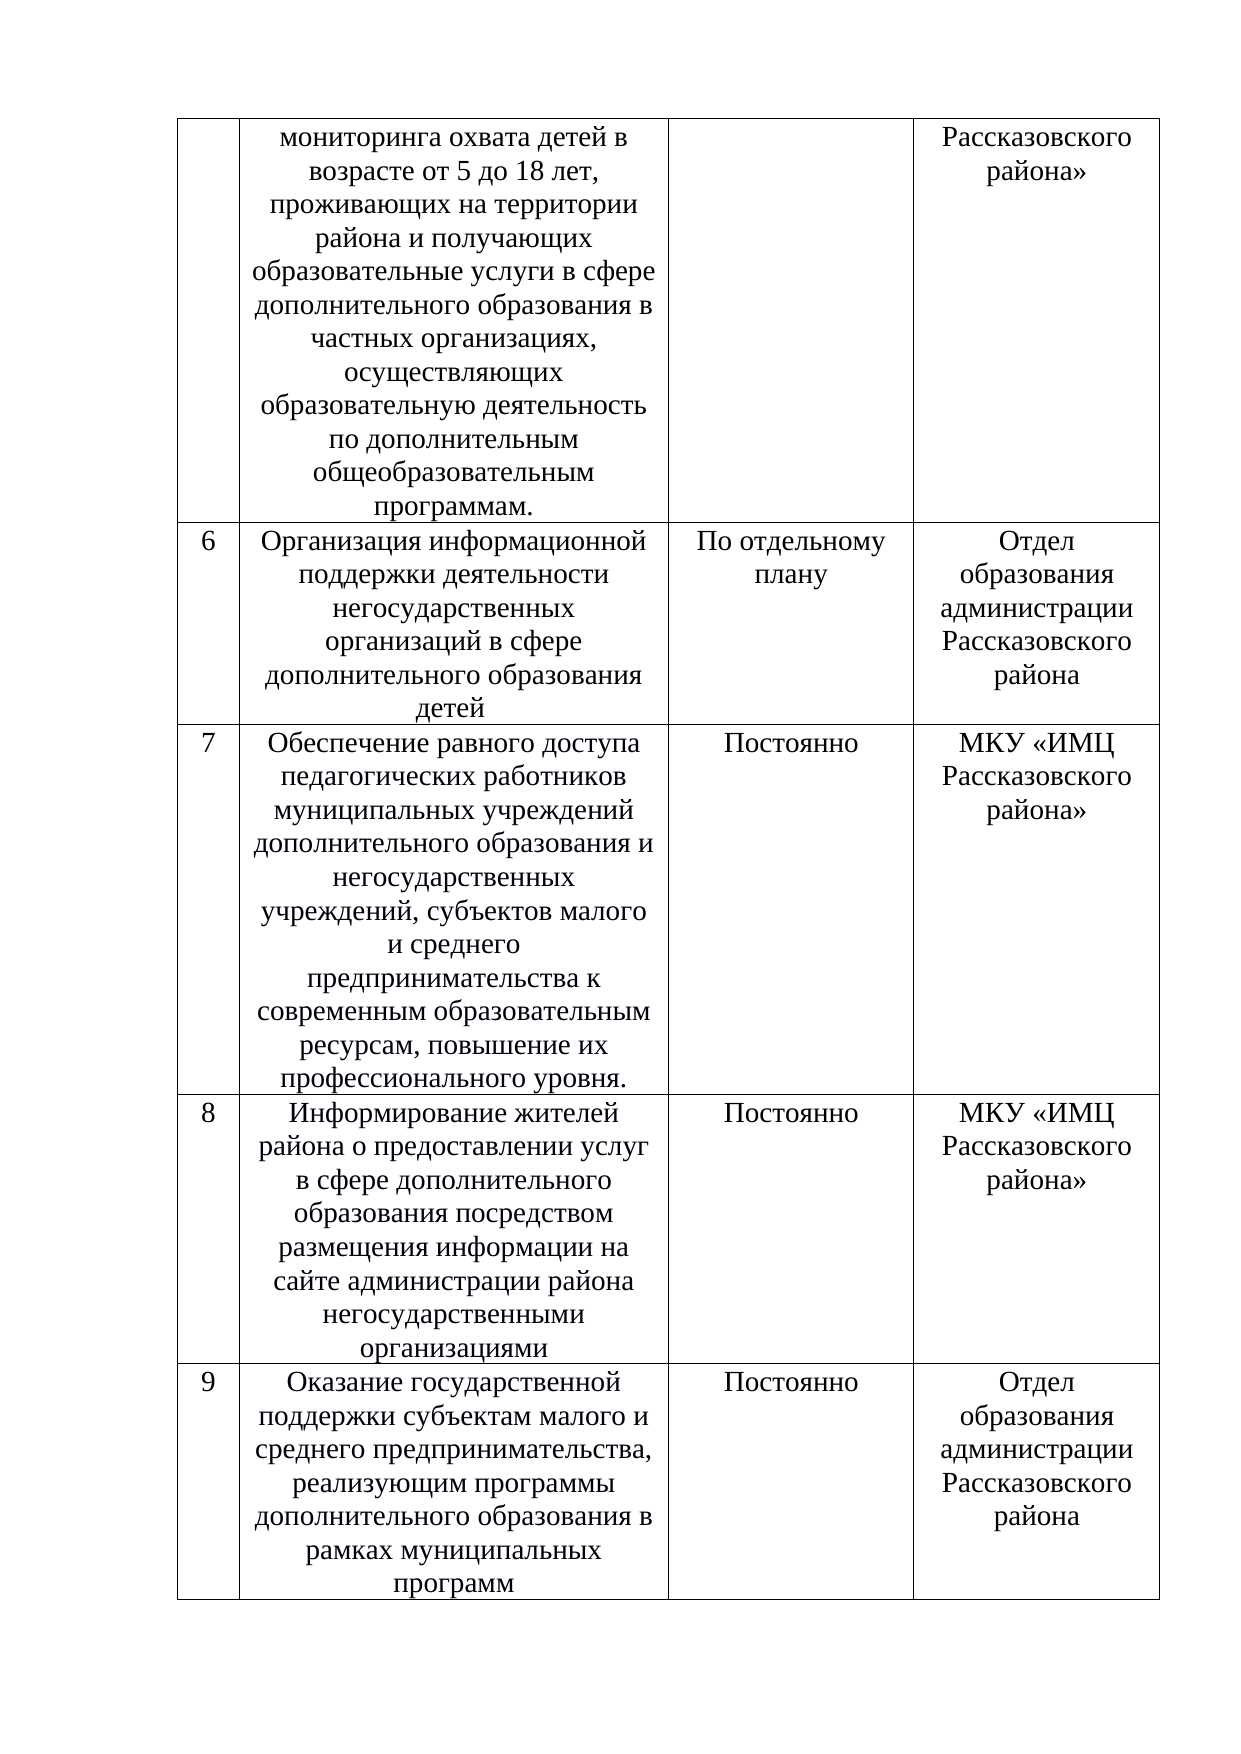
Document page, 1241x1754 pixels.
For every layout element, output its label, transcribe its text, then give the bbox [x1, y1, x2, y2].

table_cell Рассказовского района» [914, 119, 1159, 522]
table_cell мониторинга охвата детей в возрасте от 5 до 18 лет, проживающих на территории района и получающих образовательные услуги в сфере дополнительного образования в частных организациях, осуществляющих образовательную деятельность по дополнительным общеобразовательным программам. [240, 119, 668, 522]
table_cell Отдел образования администрации Рассказовского района [914, 1364, 1159, 1599]
table_cell Постоянно [669, 725, 913, 1094]
table_cell МКУ «ИМЦ Рассказовского района» [914, 1095, 1159, 1363]
table_cell По отдельному плану [669, 523, 913, 724]
table_cell Оказание государственной поддержки субъектам малого и среднего предпринимательства, реализующим программы дополнительного образования в рамках муниципальных программ [240, 1364, 668, 1599]
table_cell Информирование жителей района о предоставлении услуг в сфере дополнительного образования посредством размещения информации на сайте администрации района негосударственными организациями [240, 1095, 668, 1363]
table_cell Обеспечение равного доступа педагогических работников муниципальных учреждений дополнительного образования и негосударственных учреждений, субъектов малого и среднего предпринимательства к современным образовательным ресурсам, повышение их профессионального уровня. [240, 725, 668, 1094]
table_cell Постоянно [669, 1095, 913, 1363]
table_cell 7 [178, 725, 239, 1094]
table_cell [178, 119, 239, 522]
table_cell [669, 119, 913, 522]
table_cell Отдел образования администрации Рассказовского района [914, 523, 1159, 724]
table_cell Организация информационной поддержки деятельности негосударственных организаций в сфере дополнительного образования детей [240, 523, 668, 724]
table_cell МКУ «ИМЦ Рассказовского района» [914, 725, 1159, 1094]
table_cell 8 [178, 1095, 239, 1363]
table_cell Постоянно [669, 1364, 913, 1599]
table_cell 6 [178, 523, 239, 724]
table_cell 9 [178, 1364, 239, 1599]
